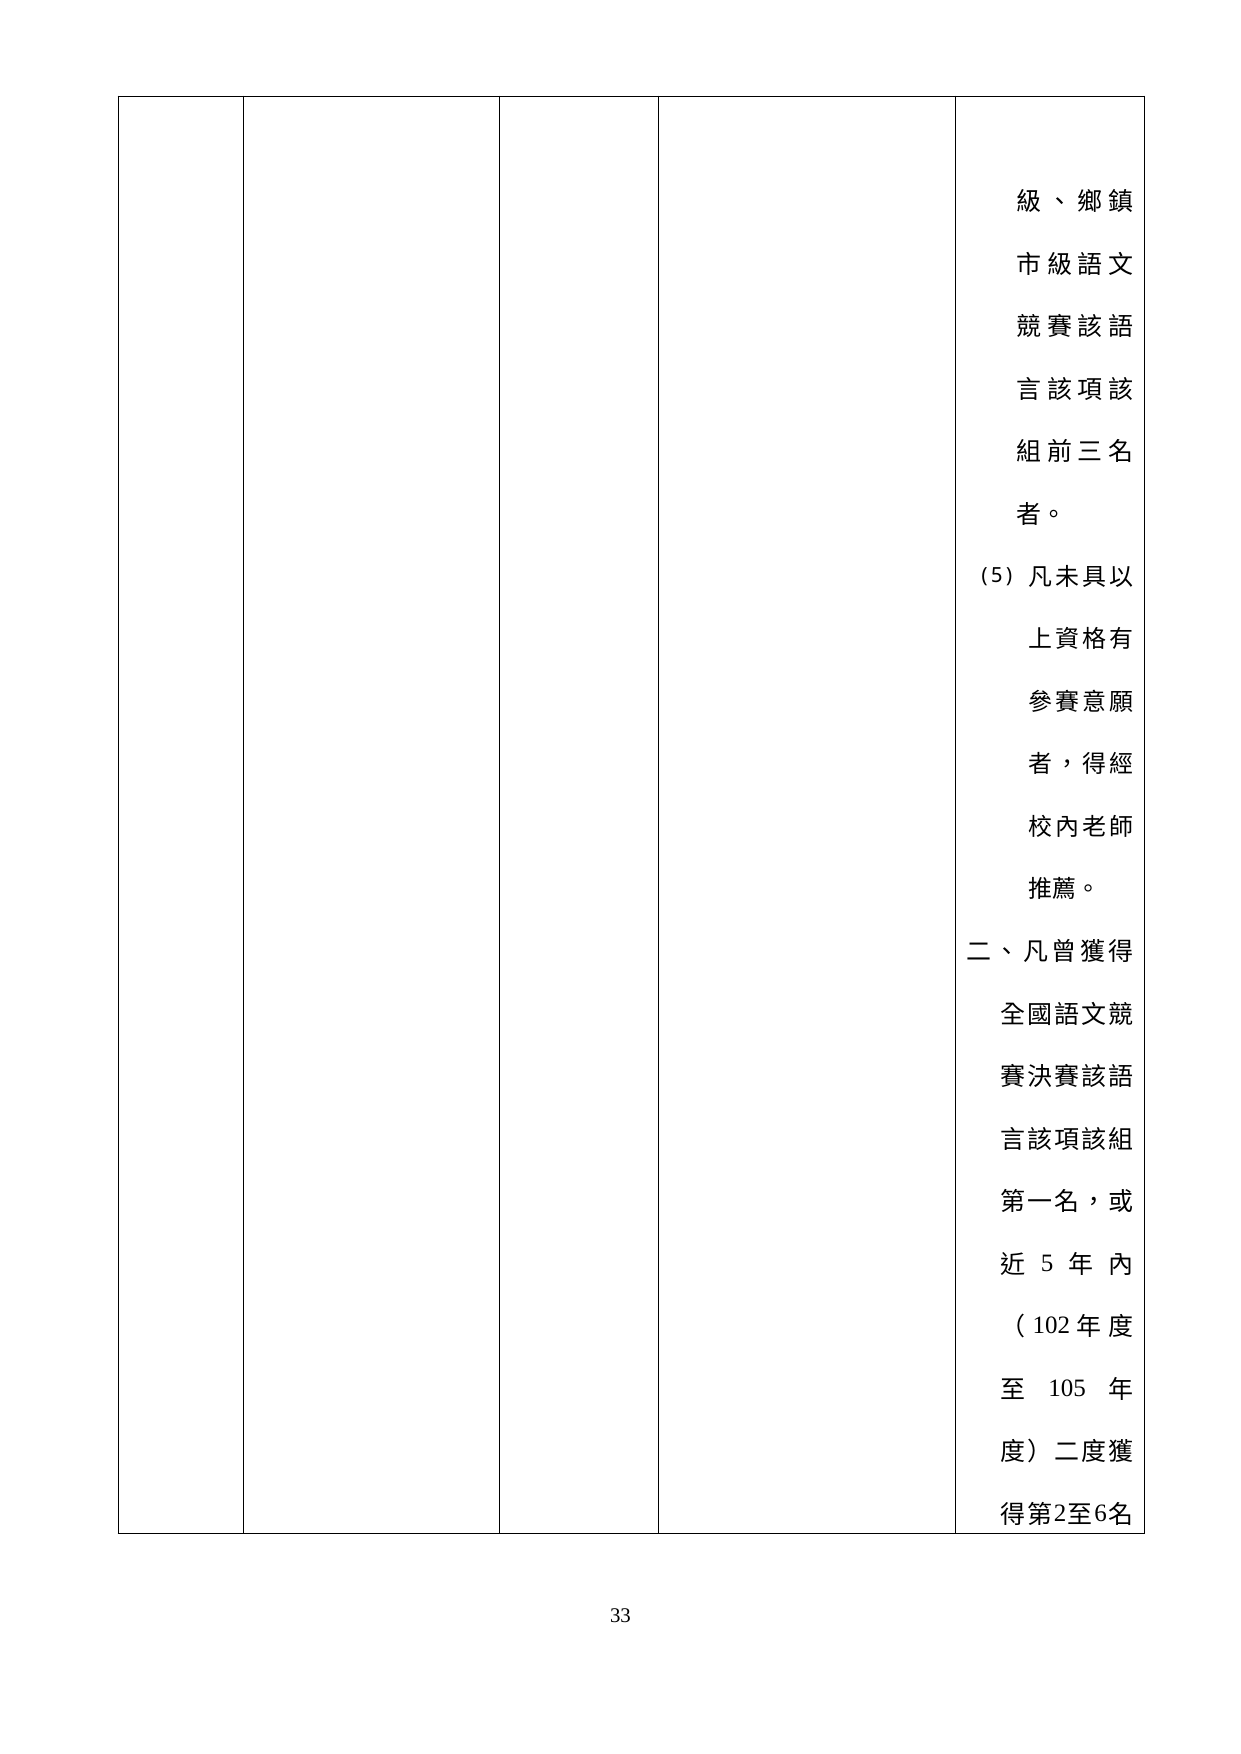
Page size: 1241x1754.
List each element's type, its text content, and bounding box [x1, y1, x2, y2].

table_cell 獲得區級、鄉鎮市級語文競賽該語言該項該組前三名者。 凡未具以上資格有參賽意願者，得經校內老師推薦。 二、凡曾獲得全國語文競賽決賽該語言該項該組第一名，或近5年內（102年度至105年度）二度獲得第2至6名者，不得再參加該語言該項該組之全國競賽，即不得參加本次該語言該項該組之甄選。 三、每人以參加1項為限，且不得跨語言、跨項、跨組報名。 [956, 97, 1144, 1533]
table_cell [119, 97, 243, 1533]
table_cell [244, 97, 499, 1533]
table_cell [659, 97, 955, 1533]
table_cell [500, 97, 658, 1533]
